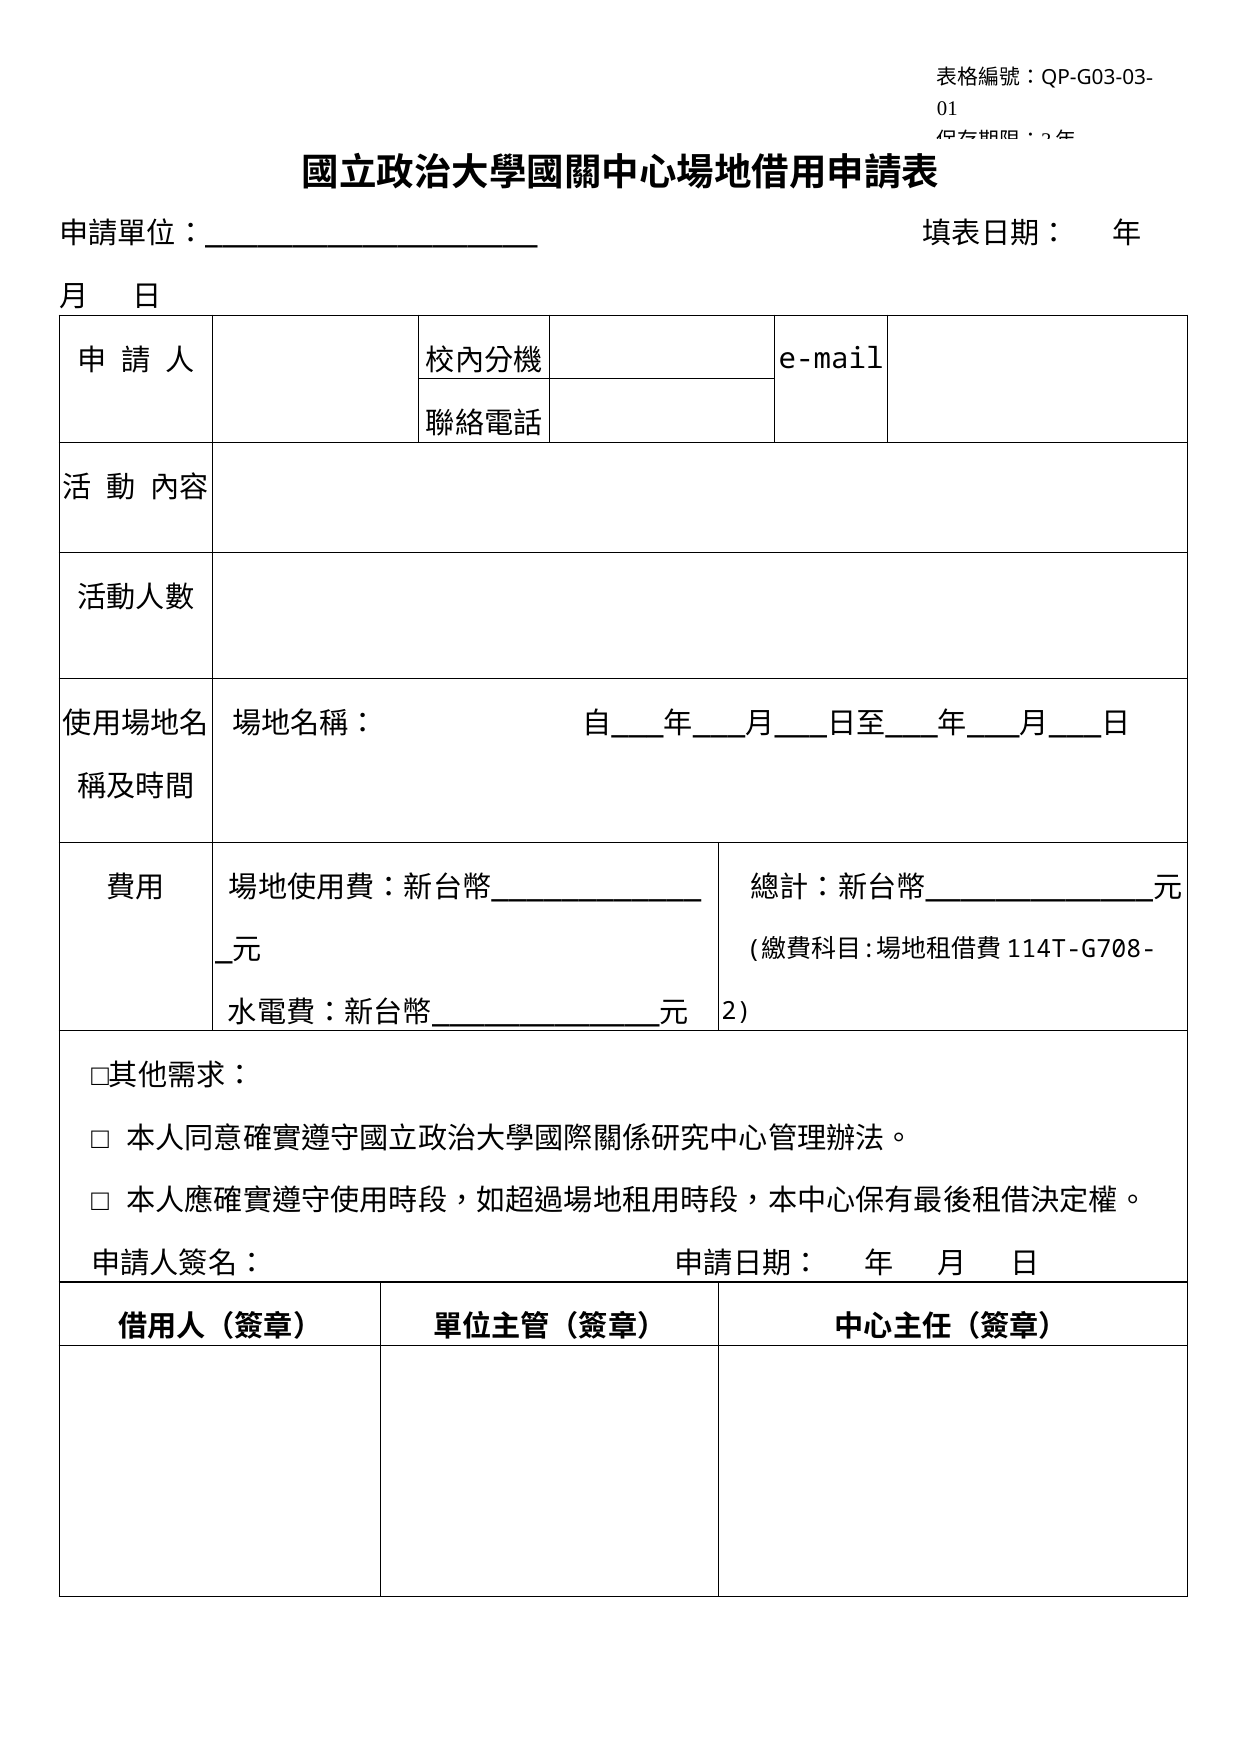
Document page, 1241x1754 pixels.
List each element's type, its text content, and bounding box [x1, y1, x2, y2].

table_header [888, 316, 1187, 442]
table_cell [60, 1346, 380, 1596]
text 保存期限：3年 [937, 122, 1169, 138]
table_cell [550, 379, 774, 442]
text 表格編號：QP-G03-03-01 [937, 59, 1169, 122]
table_cell 活動人數 [60, 553, 212, 678]
table_cell 總計：新台幣_____________元 (繳費科目:場地租借費114T-G708-2) [719, 843, 1187, 1030]
table_cell [381, 1346, 718, 1596]
table_cell 場地使用費：新台幣_____________元 水電費：新台幣_____________元 [213, 843, 718, 1030]
table_cell 場地名稱： 自___年___月___日至___年___月___日 [213, 679, 1187, 842]
table_cell [719, 1346, 1187, 1596]
table_cell [213, 553, 1187, 678]
table_cell 單位主管（簽章） [381, 1283, 718, 1345]
table_cell 費用 [60, 843, 212, 1030]
table_cell 中心主任（簽章） [719, 1283, 1187, 1345]
table_header [550, 316, 774, 378]
table_cell [213, 443, 1187, 552]
table_cell 借用人（簽章） [60, 1283, 380, 1345]
text 國立政治大學國關中心場地借用申請表 [59, 52, 1184, 189]
table_cell 使用場地名稱及時間 [60, 679, 212, 842]
table_cell □其他需求： □ 本人同意確實遵守國立政治大學國際關係研究中心管理辦法。 □ 本人應確實遵守使用時段，如超過場地租用時段，本中心保有最後租借決定權。 申請人簽名： 申請日期： 年 月 日 [60, 1031, 1187, 1281]
table_header 校內分機 [419, 316, 549, 378]
table_header e-mail [775, 316, 887, 442]
table_cell 聯絡電話 [419, 379, 549, 442]
table_header 申 請 人 [60, 316, 212, 442]
table_cell 活 動 內容 [60, 443, 212, 552]
text 申請單位：___________________ 填表日期： 年 月 日 [59, 189, 1181, 314]
table_header [213, 316, 418, 442]
